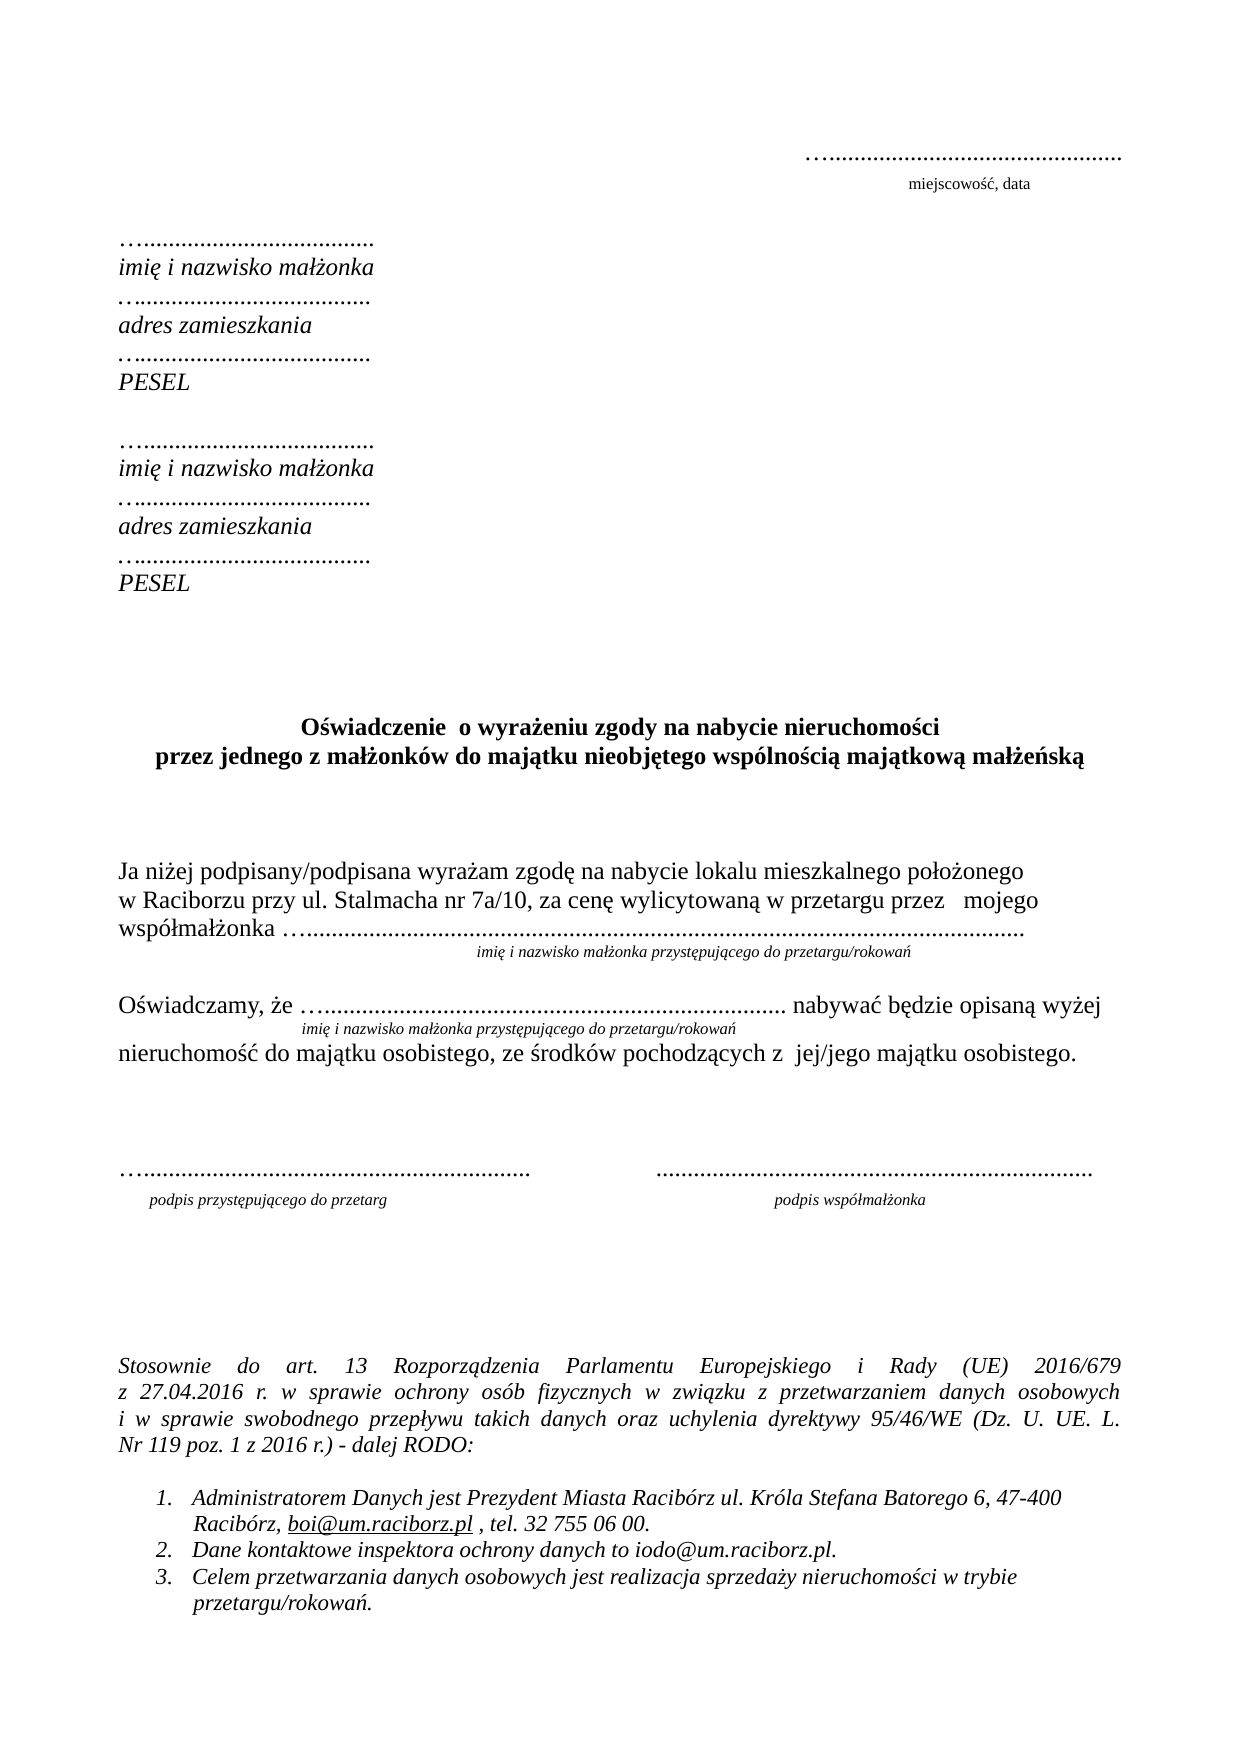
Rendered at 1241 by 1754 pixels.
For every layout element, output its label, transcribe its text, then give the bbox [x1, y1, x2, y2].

text Stosownie do art. 13 Rozporządzenia Parlamentu Europejskiego i Rady (UE) 2016/679 z 27.04.2016 r. w sprawie ochrony osób fizycznych w związku z przetwarzaniem danych osobowych i w sprawie swobodnego przepływu takich danych oraz uchylenia dyrektywy 95/46/WE (Dz. U. UE. L. Nr 119 poz. 1 z 2016 r.) - dalej RODO: [118, 1352, 1122, 1457]
text ….............................................................. ...................................................................... podpis przystępującego do przetarg podpis współmałżonka [118, 1153, 1122, 1211]
text …..................................... adres zamieszkania [118, 281, 1122, 338]
text Oświadczamy, że ….......................................................................... nabywać będzie opisaną wyżej [118, 990, 1122, 1019]
list Administratorem Danych jest Prezydent Miasta Racibórz ul. Króla Stefana Batorego 6, 47-400 Racibórz, boi@um.raciborz.pl , tel. 32 755 06 00. [156, 1484, 1122, 1536]
text imię i nazwisko małżonka przystępującego do przetargu/rokowań [118, 1019, 1122, 1038]
text …..................................... adres zamieszkania [118, 482, 1122, 540]
text …..................................... imię i nazwisko małżonka [118, 425, 1122, 482]
text …..................................... PESEL [118, 540, 1122, 597]
text …..................................... PESEL [118, 338, 1122, 396]
text nieruchomość do majątku osobistego, ze środków pochodzących z jej/jego majątku osobistego. [118, 1038, 1122, 1067]
text …..................................... imię i nazwisko małżonka [118, 223, 1122, 281]
text przez jednego z małżonków do majątku nieobjętego wspólnością majątkową małżeńską [118, 741, 1122, 770]
text Ja niżej podpisany/podpisana wyrażam zgodę na nabycie lokalu mieszkalnego położonego w Raciborzu przy ul. Stalmacha nr 7a/10, za cenę wylicytowaną w przetargu przez mojego współmałżonka …................................................................................................................... imię i nazwisko małżonka przystępującego do przetargu/rokowań [118, 856, 1122, 961]
text Oświadczenie o wyrażeniu zgody na nabycie nieruchomości [118, 712, 1122, 741]
list Celem przetwarzania danych osobowych jest realizacja sprzedaży nieruchomości w trybie przetargu/rokowań. [156, 1563, 1122, 1616]
list Dane kontaktowe inspektora ochrony danych to iodo@um.raciborz.pl. [156, 1536, 1122, 1563]
text …............................................... miejscowość, data [118, 137, 1122, 195]
